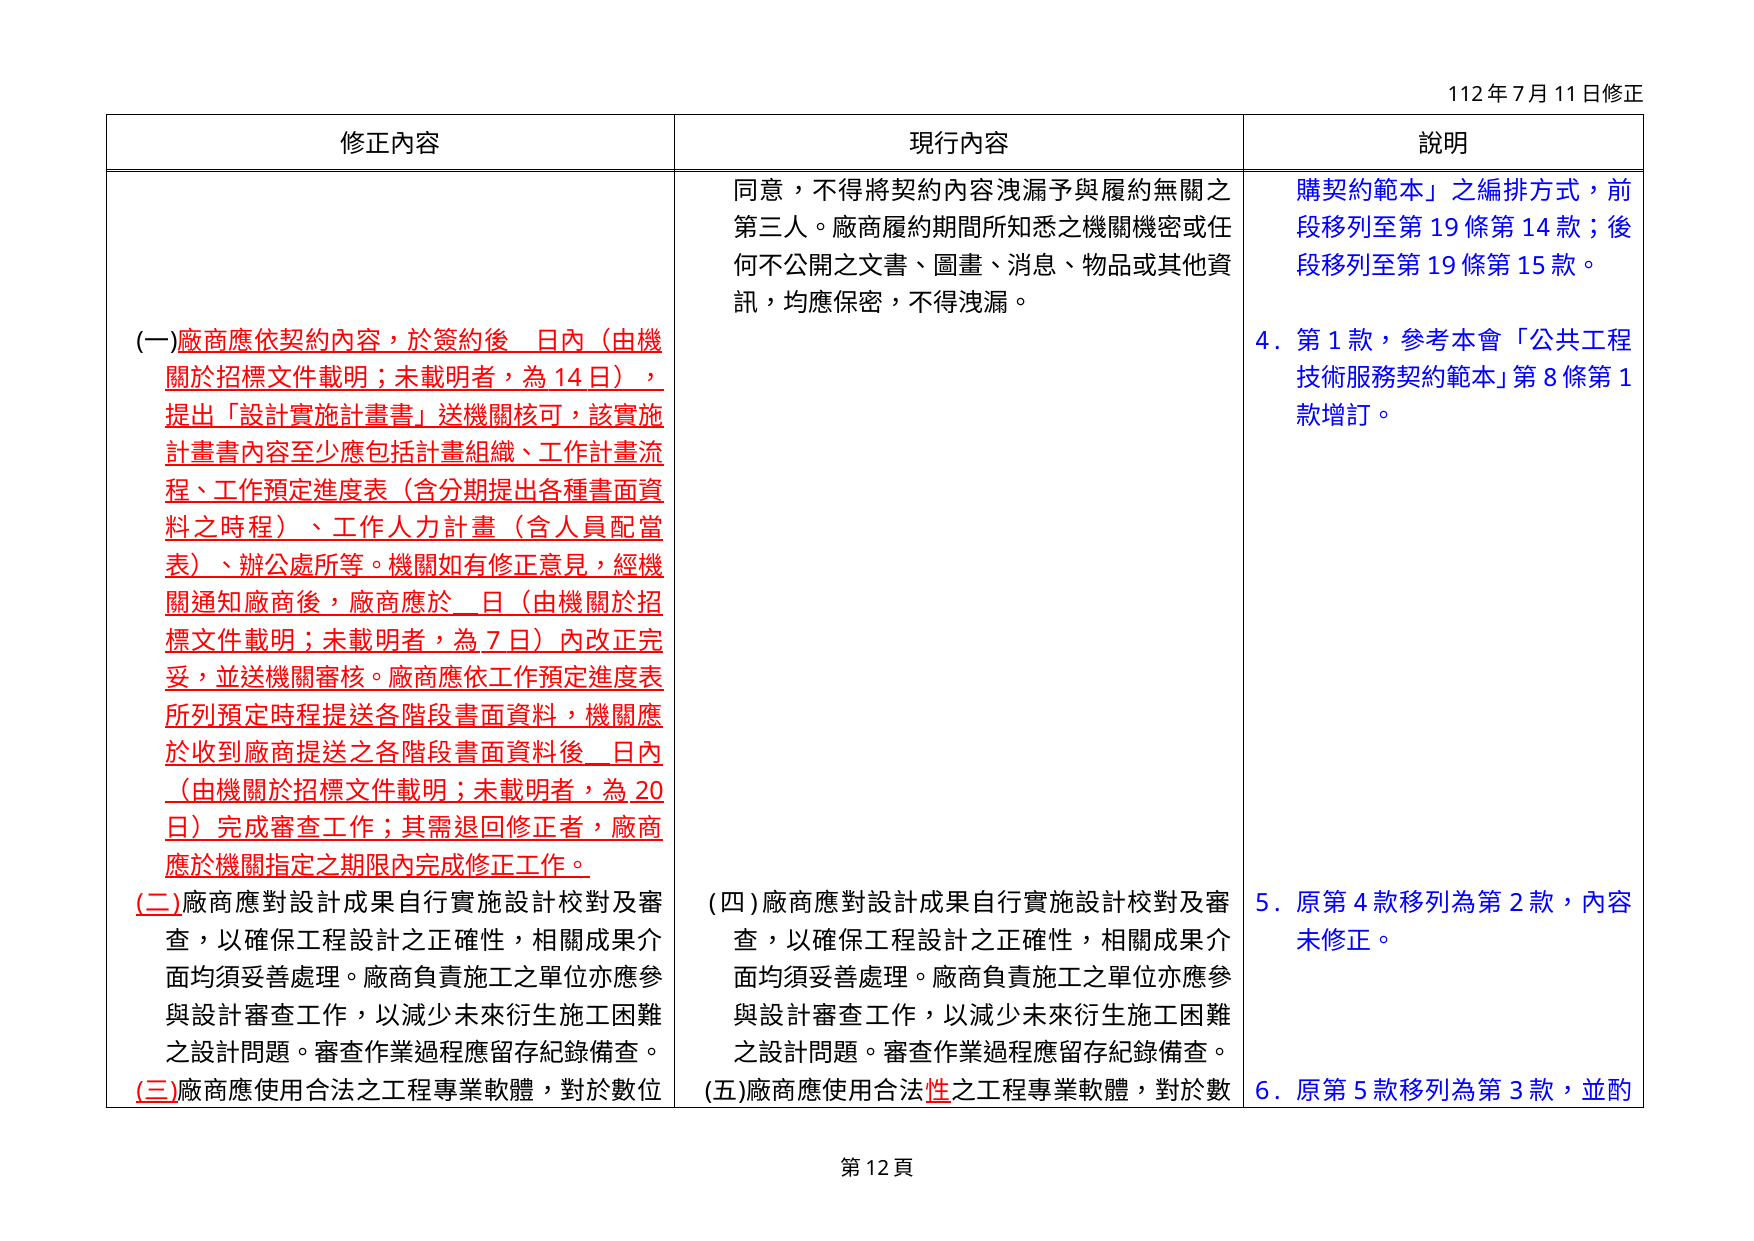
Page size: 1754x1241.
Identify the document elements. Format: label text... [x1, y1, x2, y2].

table_header 說明 [1244, 115, 1643, 169]
table_cell (一)廠商應依契約內容，於簽約後＿日內（由機關於招標文件載明；未載明者，為14日），提出「設計實施計畫書」送機關核可，該實施計畫書內容至少應包括計畫組織、工作計畫流程、工作預定進度表（含分期提出各種書面資料之時程）、工作人力計畫（含人員配當表）、辦公處所等。機關如有修正意見，經機關通知廠商後，廠商應於＿日（由機關於招標文件載明；未載明者，為7日）內改正完妥，並送機關審核。廠商應依工作預定進度表所列預定時程提送各階段書面資料，機關應於收到廠商提送之各階段書面資料後＿日內（由機關於招標文件載明；未載明者，為20日）完成審查工作；其需退回修正者，廠商應於機關指定之期限內完成修正工作。 (二)廠商應對設計成果自行實施設計校對及審查，以確保工程設計之正確性，相關成果介面均須妥善處理。廠商負責施工之單位亦應參與設計審查工作，以減少未來衍生施工困難之設計問題。審查作業過程應留存紀錄備查。 (三)廠商應使用合法之工程專業軟體，對於數位 [107, 172, 674, 1107]
table_header 修正內容 [107, 115, 674, 169]
table_cell 原第1款，比照本會「工程採購契約範本」之編排方式，移列至第19條第13款。 原第2款，比照本會「工程採購契約範本」之編排方式，移列至第19條第16款。 原第3款，比照本會「工程採購契約範本」之編排方式，前段移列至第19條第14款；後段移列至第19條第15款。 第1款，參考本會「公共工程技術服務契約範本」第8條第1款增訂。 原第4款移列為第2款，內容未修正。 原第5款移列為第3款，並酌修文字。 原第6款移列為第4款，並修正第2段文字，以符合建築工程與非建築工程所適用之簽證規定。 第4款第1目，參考本會「公共工程技術服務契約範本」第8條第16款第1目修正。 第4款第3目，補充本會就技師法第16條第1項規定所作有關簽署並加蓋執業圖記方式令釋。 第5款，參考本會「公共工程技術服務契約範本」第8條第3款增訂。 原第7款第1目移列至附錄2「工地管理」第1點。 原第7款第2目移列為第6款，內容未修正。 原第7款第3目移列為第7款，並比照本會「工程採購契約範本」第9條第2款修正。 原第7款第4目移列為第8款，並比照本會「工程採購契約範本」第9條第3款修正。 原第7款第5目移列至附錄2第2.7點。 原第8款移列為第9款，內容未修正。 原第9款移列為第10款，載明工作安全與衛生依附錄1辦理。並比照本會「工程採購契約範本」之編排方式，將各目移列至附錄1「工作安全與衛生」。 原第9款第1目移列至附錄1第2點、第3點。 原第9款第2目移列至附錄1「工作安全與衛生」第11點。 原第9款第3目移列至附錄1第5點。 原第9款第4目移列至附錄1第6點。 原第9款第5目移列至附錄1第4點。 原第9款第6目移列至附錄1第7.3.2點。 原第9款第7目移列至附錄1第7.3.4點、第7.3.5點。 原第9款第8目移列至附錄1第8點。 原第9款第9目移列至附錄1第7.2點。 原第9款第10目移列至附錄1第13點。 原第10款及其各目內容移列至附錄2第3點。 原第11款及其各目內容移列至附錄2第4點。 原第12款、第13款移列為第11款、第12款，內容未修正。 原第14款移列為第13款，載明廠商之工地管理依附錄2辦理。並比照本會「工程採購契約範本」之編排方式，將各目移列至附錄2第5點。 原第15款移列為第14款，並比照本會「工程採購契約範本」第9條第9款修正。 原第16款至第18款移列為第15款至第17款，內容未修正。 原第19款移列為第18款，並比照本會「工程採購契約範本」第9條第14款修正。 原第20款移列為第19款，並比照本會「工程採購契約範本」第9條第15款修正。 原第21款移列為第20款，內容未修正。 原第22款至第26款移列為第21款至第25款，內容未修正。 原第27款移列至附錄2第6點。 原第28款移列至附錄2第7點。 原第29款移列為第26款。原第1、2選項合併，並依「公共工程工地型預拌混凝土設備設置及拆除管理要點」第3點修正第1選項序文；依第4點增訂第1選項第3目，原第3目至第5目移列為第4目至第6目，內容未修正。 原第29款第2選項第6目移列為第1選項第7目，並酌修文字。 原第30款及其選項內容，比照本會「工程採購契約範本」之編排方式，移列至附錄2第8點。 原第31款移列為第27款，並比照本會「工程採購契約範本」第9條第23款修正。原選項移列至第5條第1款第3目之(6)。 原第32款移列為第28款，內容未修正。 原第33款移列為第29款，並比照第10款、第13款修正文字。 原第34款移列為第30款，內容未修正。 [1244, 172, 1643, 1107]
table_cell 同意，不得將契約內容洩漏予與履約無關之第三人。廠商履約期間所知悉之機關機密或任何不公開之文書、圖畫、消息、物品或其他資訊，均應保密，不得洩漏。 (四)廠商應對設計成果自行實施設計校對及審查，以確保工程設計之正確性，相關成果介面均須妥善處理。廠商負責施工之單位亦應參與設計審查工作，以減少未來衍生施工困難之設計問題。審查作業過程應留存紀錄備查。 (五)廠商應使用合法性之工程專業軟體，對於數 [675, 172, 1243, 1107]
table_header 現行內容 [675, 115, 1243, 169]
